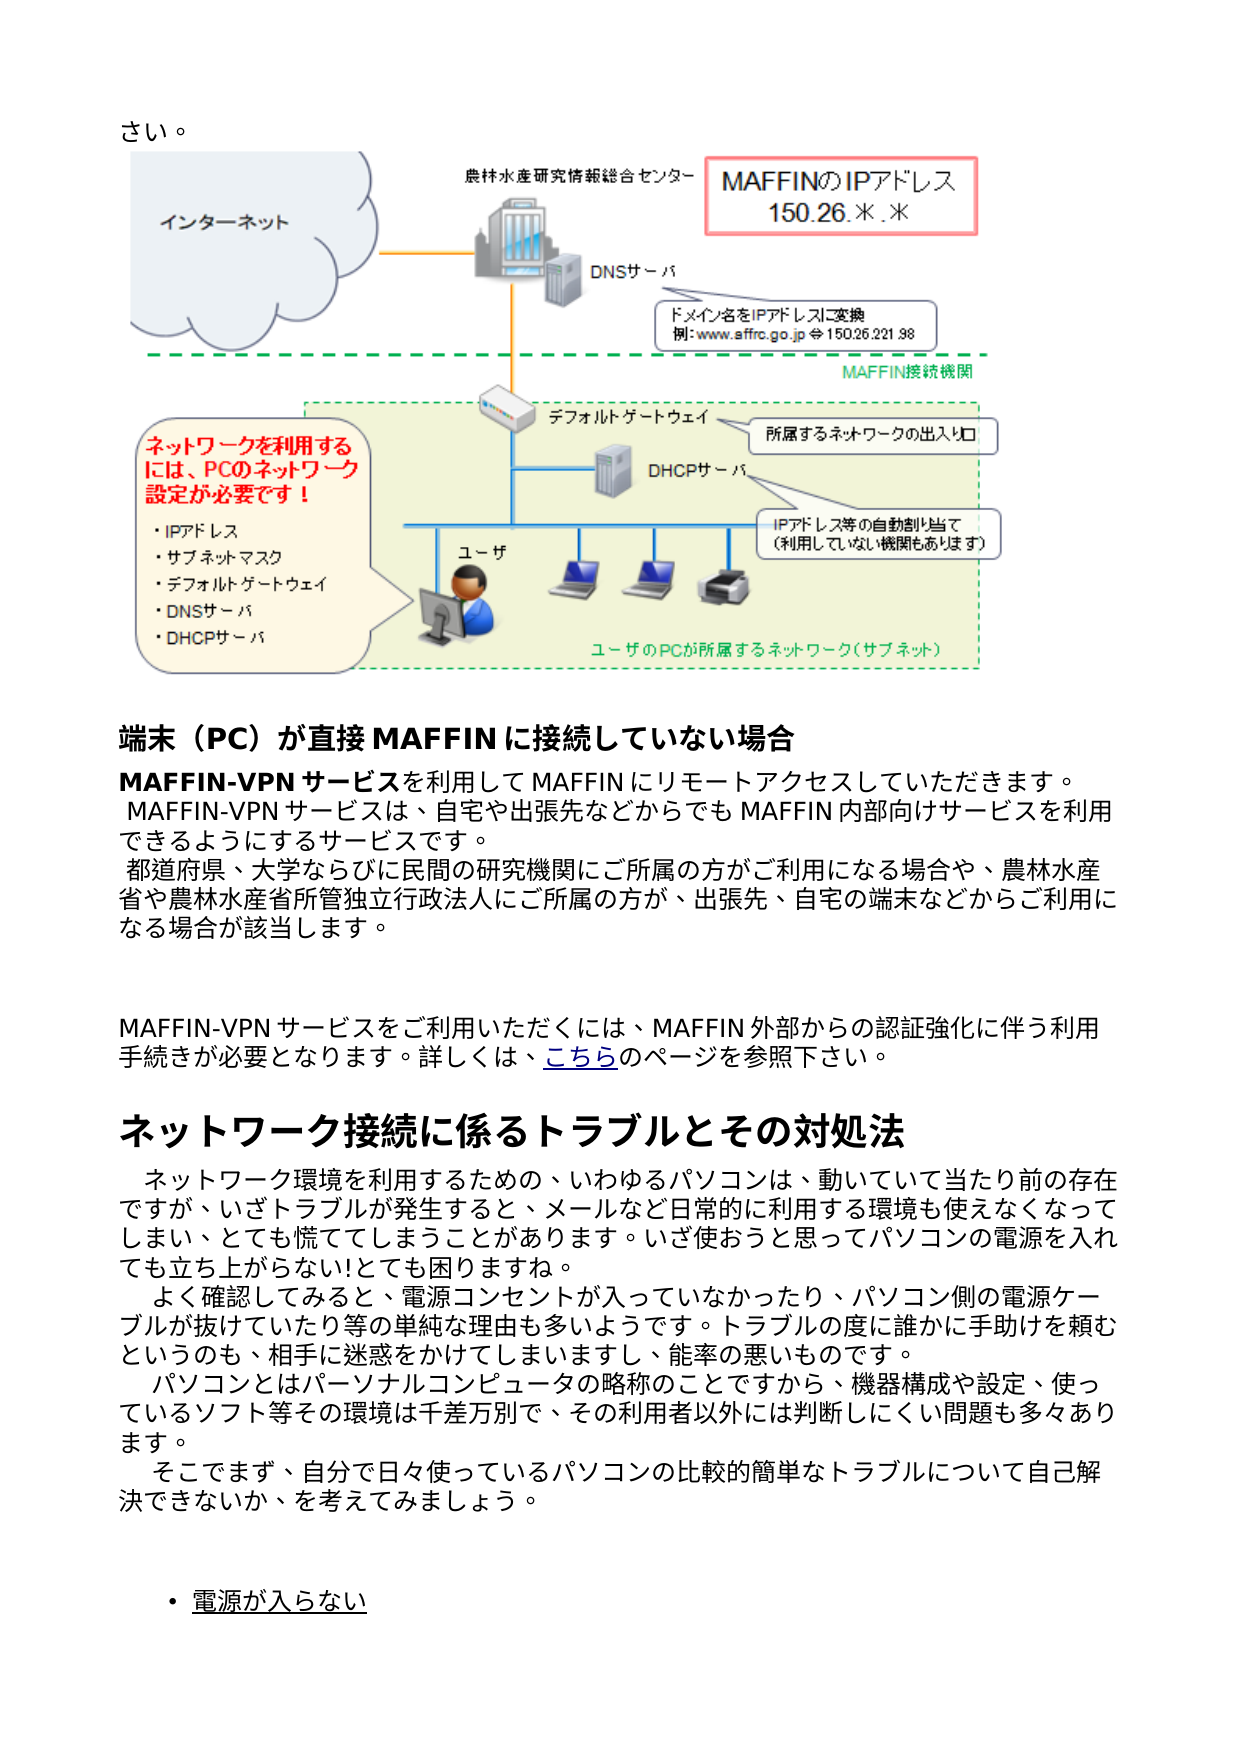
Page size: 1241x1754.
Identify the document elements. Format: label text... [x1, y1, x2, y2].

text MAFFIN-VPNサービスをご利用いただくには、MAFFIN外部からの認証強化に伴う利用手続きが必要となります。詳しくは、こちらのページを参照下さい。 [118, 985, 1122, 1073]
list 電源が入らない [177, 1587, 1122, 1617]
picture [126, 147, 1005, 679]
subtitle 端末（PC）が直接MAFFINに接続していない場合 [118, 722, 1122, 756]
text MAFFIN-VPNサービスを利用してMAFFINにリモートアクセスしていただきます。 MAFFIN-VPNサービスは、自宅や出張先などからでもMAFFIN内部向けサービスを利用できるようにするサービスです。 都道府県、大学ならびに民間の研究機関にご所属の方がご利用になる場合や、農林水産省や農林水産省所管独立行政法人にご所属の方が、出張先、自宅の端末などからご利用になる場合が該当します。 [118, 768, 1122, 973]
subtitle ネットワーク接続に係るトラブルとその対処法 [118, 1110, 1122, 1154]
text さい。 [118, 118, 1122, 684]
text ネットワーク環境を利用するための、いわゆるパソコンは、動いていて当たり前の存在ですが、いざトラブルが発生すると、メールなど日常的に利用する環境も使えなくなってしまい、とても慌ててしまうことがあります。いざ使おうと思ってパソコンの電源を入れても立ち上がらない!とても困りますね。 よく確認してみると、電源コンセントが入っていなかったり、パソコン側の電源ケーブルが抜けていたり等の単純な理由も多いようです。トラブルの度に誰かに手助けを頼むというのも、相手に迷惑をかけてしまいますし、能率の悪いものです。 パソコンとはパーソナルコンピュータの略称のことですから、機器構成や設定、使っているソフト等その環境は千差万別で、その利用者以外には判断しにくい問題も多々あります。 そこでまず、自分で日々使っているパソコンの比較的簡単なトラブルについて自己解決できないか、を考えてみましょう。 [118, 1166, 1122, 1545]
